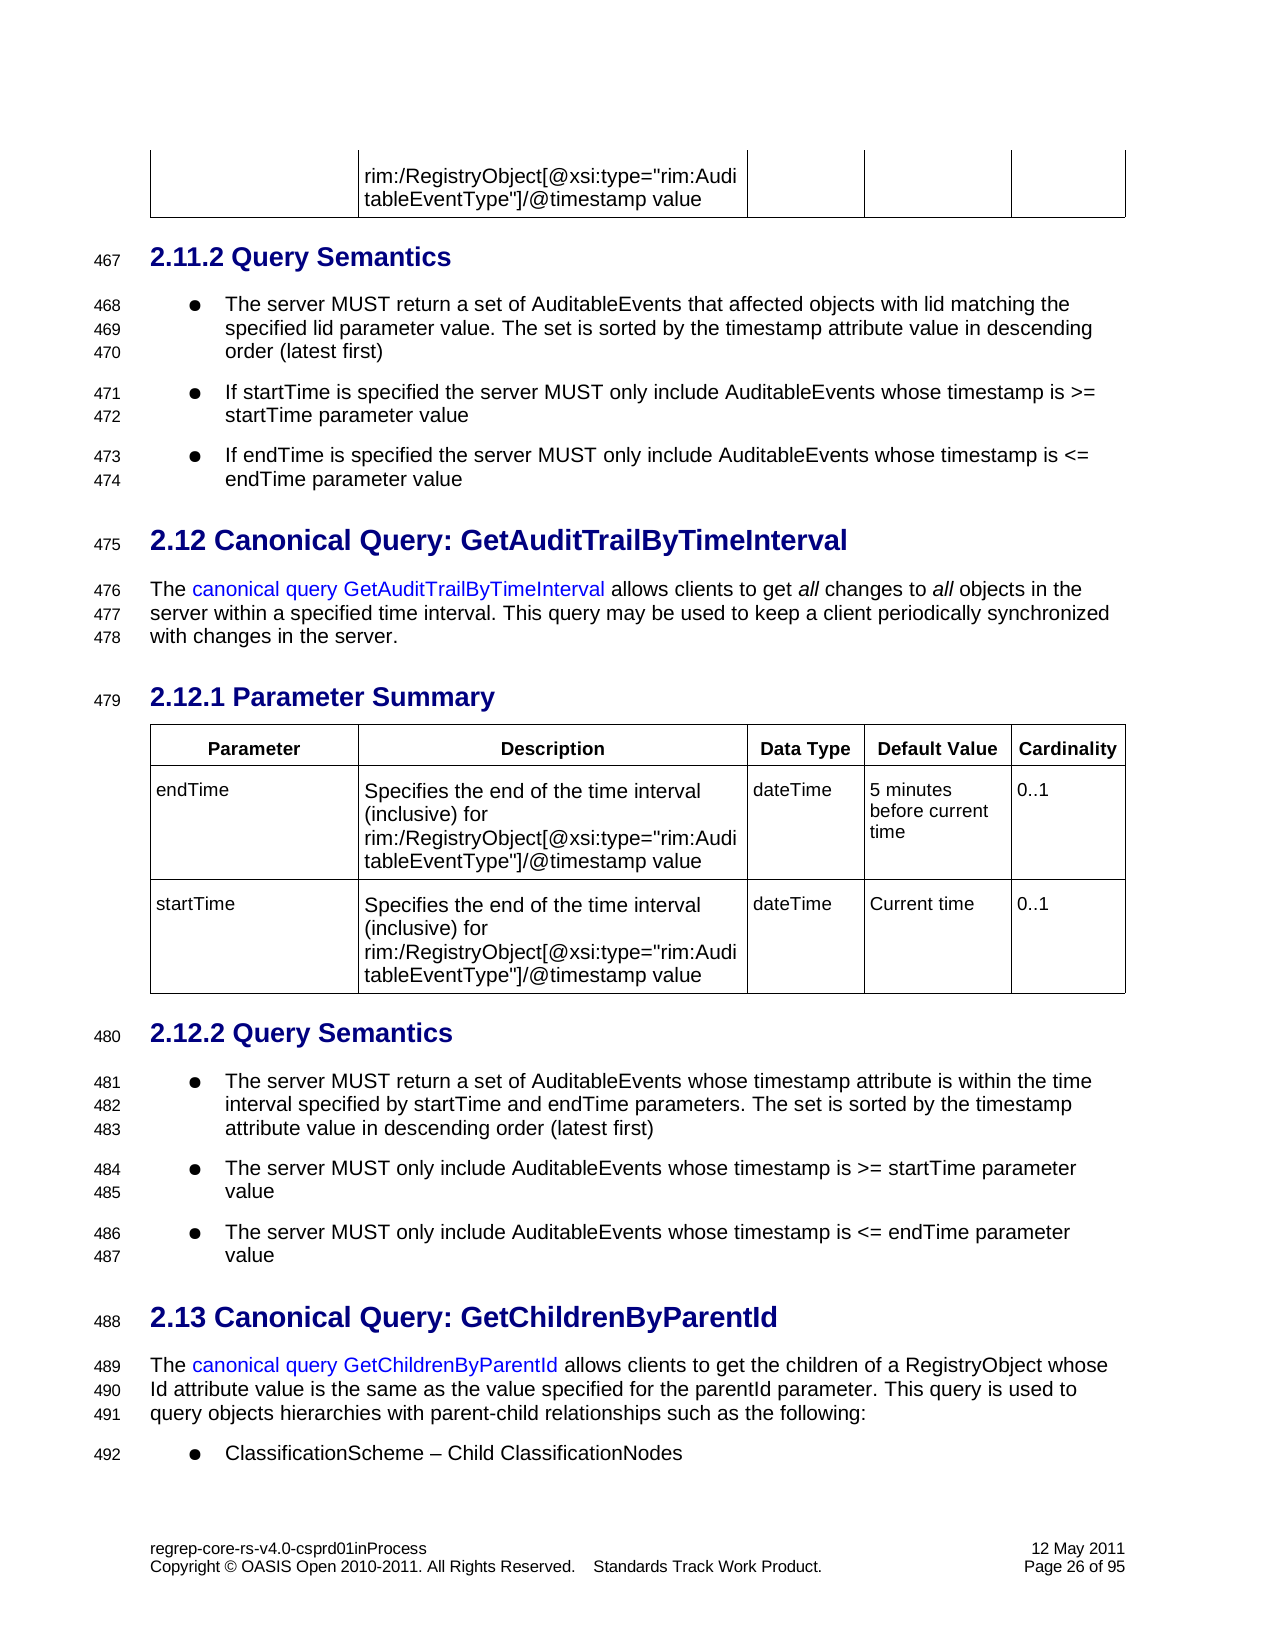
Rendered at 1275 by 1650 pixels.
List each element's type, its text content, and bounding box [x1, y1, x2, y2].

table_cell [748, 150, 864, 217]
list The server MUST return a set of AuditableEvents whose timestamp attribute is within the time interval specified by startTime and endTime parameters. The set is sorted by the timestamp attribute value in descending order (latest first) [187, 1069, 1125, 1140]
subtitle Canonical Query: GetChildrenByParentId [150, 1301, 1125, 1333]
list If endTime is specified the server MUST only include AuditableEvents whose timestamp is <= endTime parameter value [187, 444, 1125, 491]
subtitle Parameter Summary [150, 682, 1125, 712]
list ClassificationScheme – Child ClassificationNodes [187, 1441, 1125, 1465]
subtitle Canonical Query: GetAuditTrailByTimeInterval [150, 524, 1125, 557]
table_header Default Value [865, 725, 1011, 765]
text The canonical query GetAuditTrailByTimeInterval allows clients to get all changes to all objects in the server within a specified time interval. This query may be used to keep a client periodically synchronized with changes in the server. [150, 578, 1125, 648]
table_cell [1012, 150, 1125, 217]
table_cell Specifies the end of the time interval (inclusive) for rim:/RegistryObject[@xsi:type="rim:AuditableEventType"]/@timestamp value [359, 880, 747, 993]
subtitle Query Semantics [150, 242, 1125, 272]
table_cell endTime [151, 766, 358, 879]
table_cell dateTime [748, 880, 864, 993]
table_cell [151, 150, 358, 217]
table_cell 0..1 [1012, 880, 1125, 993]
table_cell rim:/RegistryObject[@xsi:type="rim:AuditableEventType"]/@timestamp value [359, 150, 747, 217]
list The server MUST only include AuditableEvents whose timestamp is <= endTime parameter value [187, 1220, 1125, 1267]
table_cell 0..1 [1012, 766, 1125, 879]
table_cell 5 minutes before current time [865, 766, 1011, 879]
text The canonical query GetChildrenByParentId allows clients to get the children of a RegistryObject whose Id attribute value is the same as the value specified for the parentId parameter. This query is used to query objects hierarchies with parent-child relationships such as the following: [150, 1354, 1125, 1424]
table_header Data Type [748, 725, 864, 765]
table_cell [865, 150, 1011, 217]
table_cell startTime [151, 880, 358, 993]
subtitle Query Semantics [150, 1018, 1125, 1048]
table_cell dateTime [748, 766, 864, 879]
list If startTime is specified the server MUST only include AuditableEvents whose timestamp is >= startTime parameter value [187, 380, 1125, 427]
table_cell Current time [865, 880, 1011, 993]
list The server MUST only include AuditableEvents whose timestamp is >= startTime parameter value [187, 1156, 1125, 1203]
table_header Cardinality [1012, 725, 1125, 765]
table_header Parameter [151, 725, 358, 765]
table_header Description [359, 725, 747, 765]
table_cell Specifies the end of the time interval (inclusive) for rim:/RegistryObject[@xsi:type="rim:AuditableEventType"]/@timestamp value [359, 766, 747, 879]
list The server MUST return a set of AuditableEvents that affected objects with lid matching the specified lid parameter value. The set is sorted by the timestamp attribute value in descending order (latest first) [187, 293, 1125, 363]
